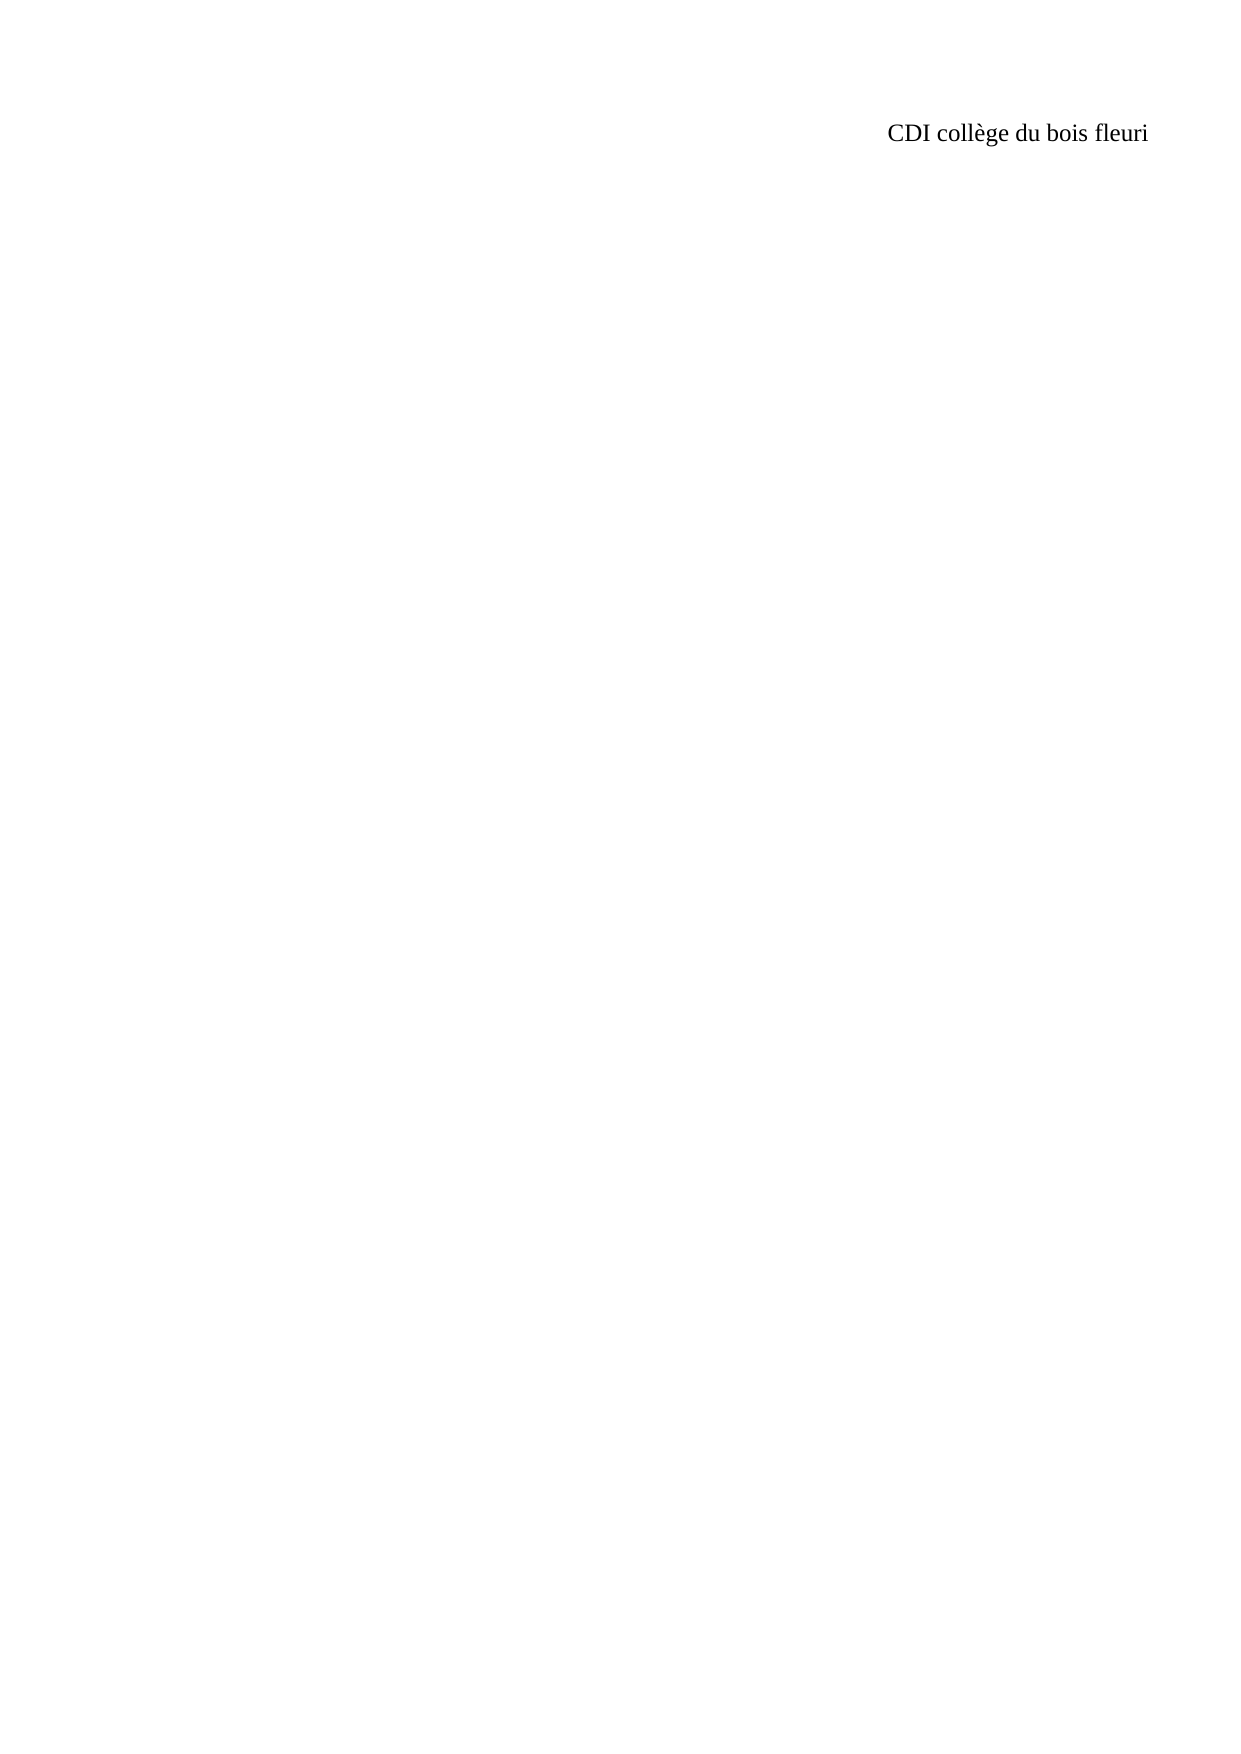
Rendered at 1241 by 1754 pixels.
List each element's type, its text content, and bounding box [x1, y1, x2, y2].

text CDI collège du bois fleuri [90, 118, 1150, 147]
